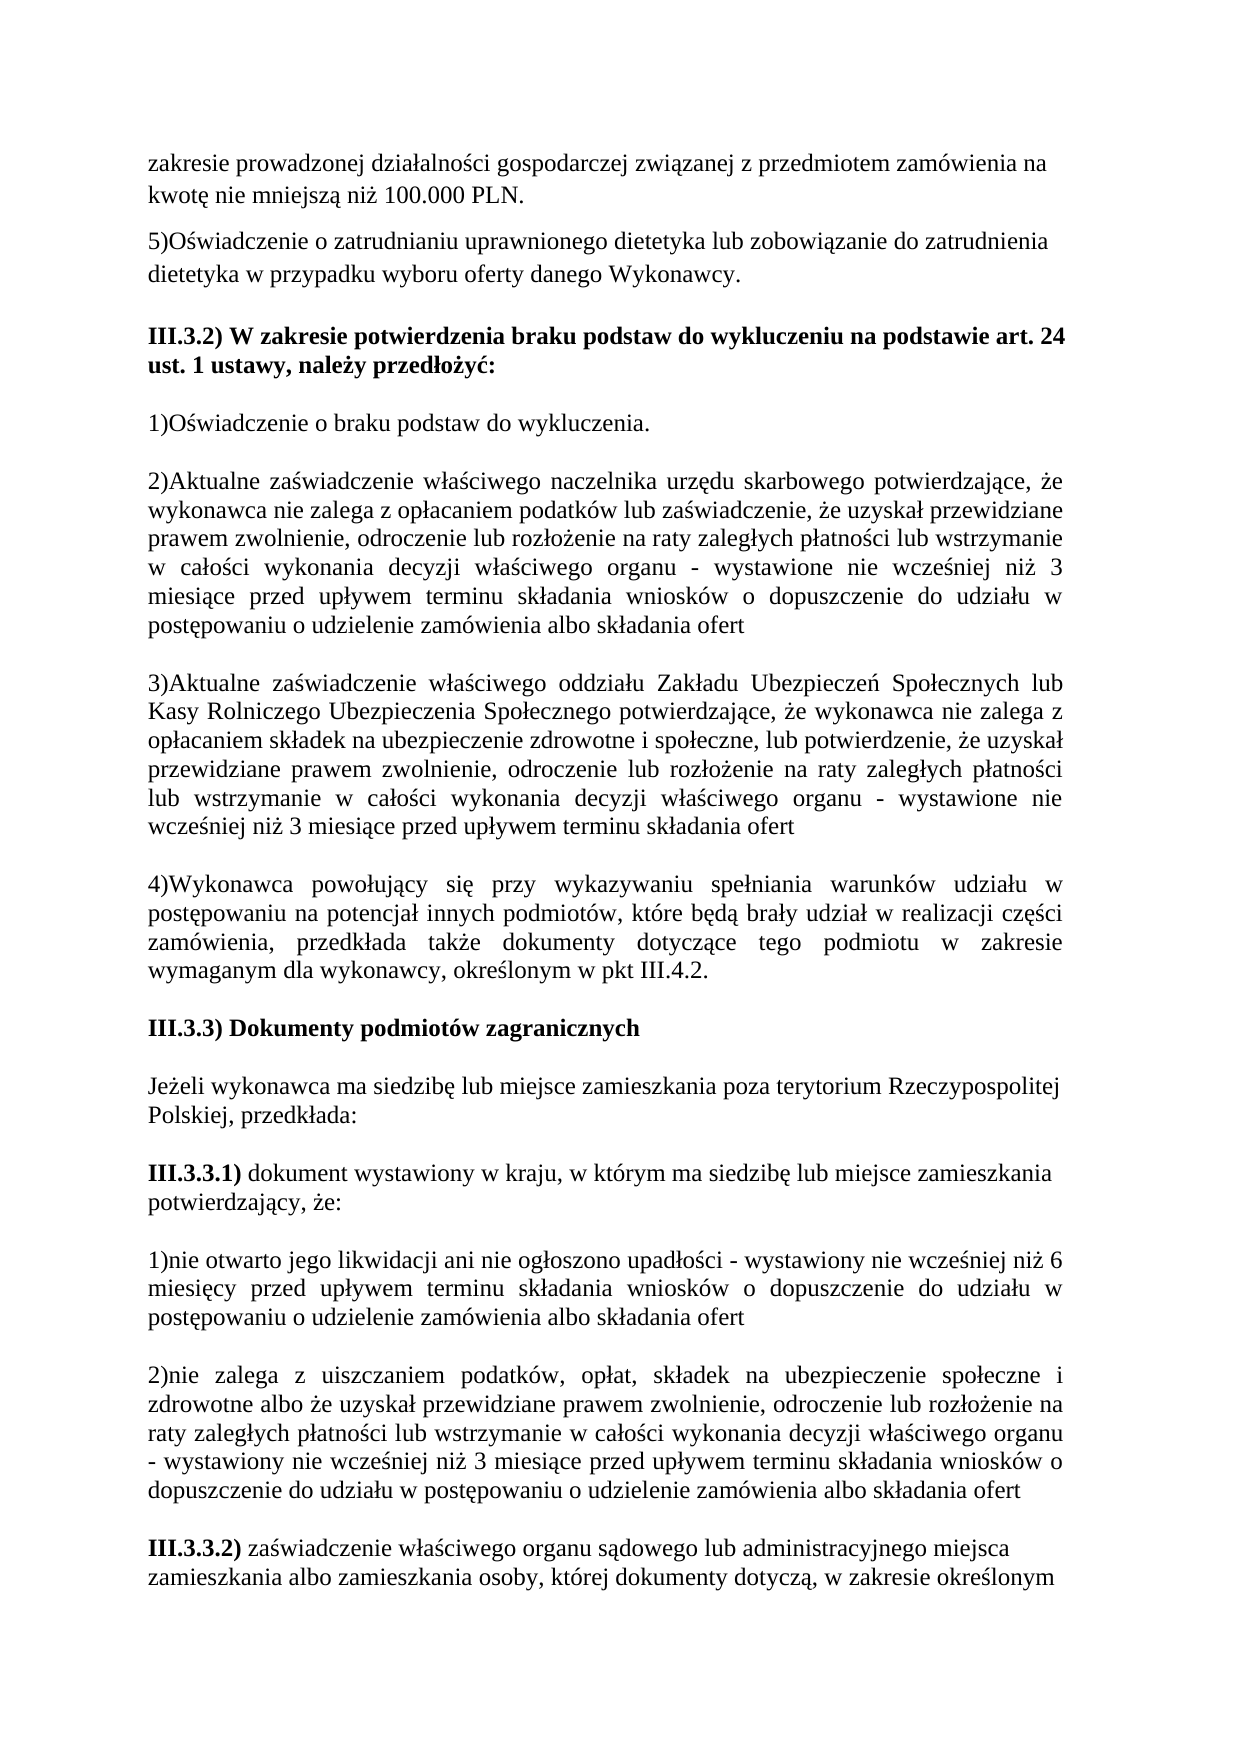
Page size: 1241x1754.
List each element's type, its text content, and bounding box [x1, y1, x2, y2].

text 1)nie otwarto jego likwidacji ani nie ogłoszono upadłości - wystawiony nie wcześniej niż 6 miesięcy przed upływem terminu składania wniosków o dopuszczenie do udziału w postępowaniu o udzielenie zamówienia albo składania ofert [148, 1245, 1064, 1331]
text Jeżeli wykonawca ma siedzibę lub miejsce zamieszkania poza terytorium Rzeczypospolitej Polskiej, przedkłada: [148, 1071, 1093, 1129]
text III.3.2) W zakresie potwierdzenia braku podstaw do wykluczeniu na podstawie art. 24 ust. 1 ustawy, należy przedłożyć: [148, 321, 1093, 379]
text 2)Aktualne zaświadczenie właściwego naczelnika urzędu skarbowego potwierdzające, że wykonawca nie zalega z opłacaniem podatków lub zaświadczenie, że uzyskał przewidziane prawem zwolnienie, odroczenie lub rozłożenie na raty zaległych płatności lub wstrzymanie w całości wykonania decyzji właściwego organu - wystawione nie wcześniej niż 3 miesiące przed upływem terminu składania wniosków o dopuszczenie do udziału w postępowaniu o udzielenie zamówienia albo składania ofert [148, 466, 1064, 638]
text III.3.3) Dokumenty podmiotów zagranicznych [148, 1013, 1093, 1042]
text 1)Oświadczenie o braku podstaw do wykluczenia. [148, 408, 1064, 437]
text 5)Oświadczenie o zatrudnianiu uprawnionego dietetyka lub zobowiązanie do zatrudnienia dietetyka w przypadku wyboru oferty danego Wykonawcy. [148, 226, 1093, 288]
text 4)Wykonawca powołujący się przy wykazywaniu spełniania warunków udziału w postępowaniu na potencjał innych podmiotów, które będą brały udział w realizacji części zamówienia, przedkłada także dokumenty dotyczące tego podmiotu w zakresie wymaganym dla wykonawcy, określonym w pkt III.4.2. [148, 869, 1064, 984]
text III.3.3.1) dokument wystawiony w kraju, w którym ma siedzibę lub miejsce zamieszkania potwierdzający, że: [148, 1158, 1093, 1216]
text 3)Aktualne zaświadczenie właściwego oddziału Zakładu Ubezpieczeń Społecznych lub Kasy Rolniczego Ubezpieczenia Społecznego potwierdzające, że wykonawca nie zalega z opłacaniem składek na ubezpieczenie zdrowotne i społeczne, lub potwierdzenie, że uzyskał przewidziane prawem zwolnienie, odroczenie lub rozłożenie na raty zaległych płatności lub wstrzymanie w całości wykonania decyzji właściwego organu - wystawione nie wcześniej niż 3 miesiące przed upływem terminu składania ofert [148, 668, 1064, 840]
text III.3.3.2) zaświadczenie właściwego organu sądowego lub administracyjnego miejsca zamieszkania albo zamieszkania osoby, której dokumenty dotyczą, w zakresie określonym [148, 1533, 1064, 1591]
text 2)nie zalega z uiszczaniem podatków, opłat, składek na ubezpieczenie społeczne i zdrowotne albo że uzyskał przewidziane prawem zwolnienie, odroczenie lub rozłożenie na raty zaległych płatności lub wstrzymanie w całości wykonania decyzji właściwego organu - wystawiony nie wcześniej niż 3 miesiące przed upływem terminu składania wniosków o dopuszczenie do udziału w postępowaniu o udzielenie zamówienia albo składania ofert [148, 1360, 1064, 1504]
text zakresie prowadzonej działalności gospodarczej związanej z przedmiotem zamówienia na kwotę nie mniejszą niż 100.000 PLN. [148, 148, 1093, 209]
